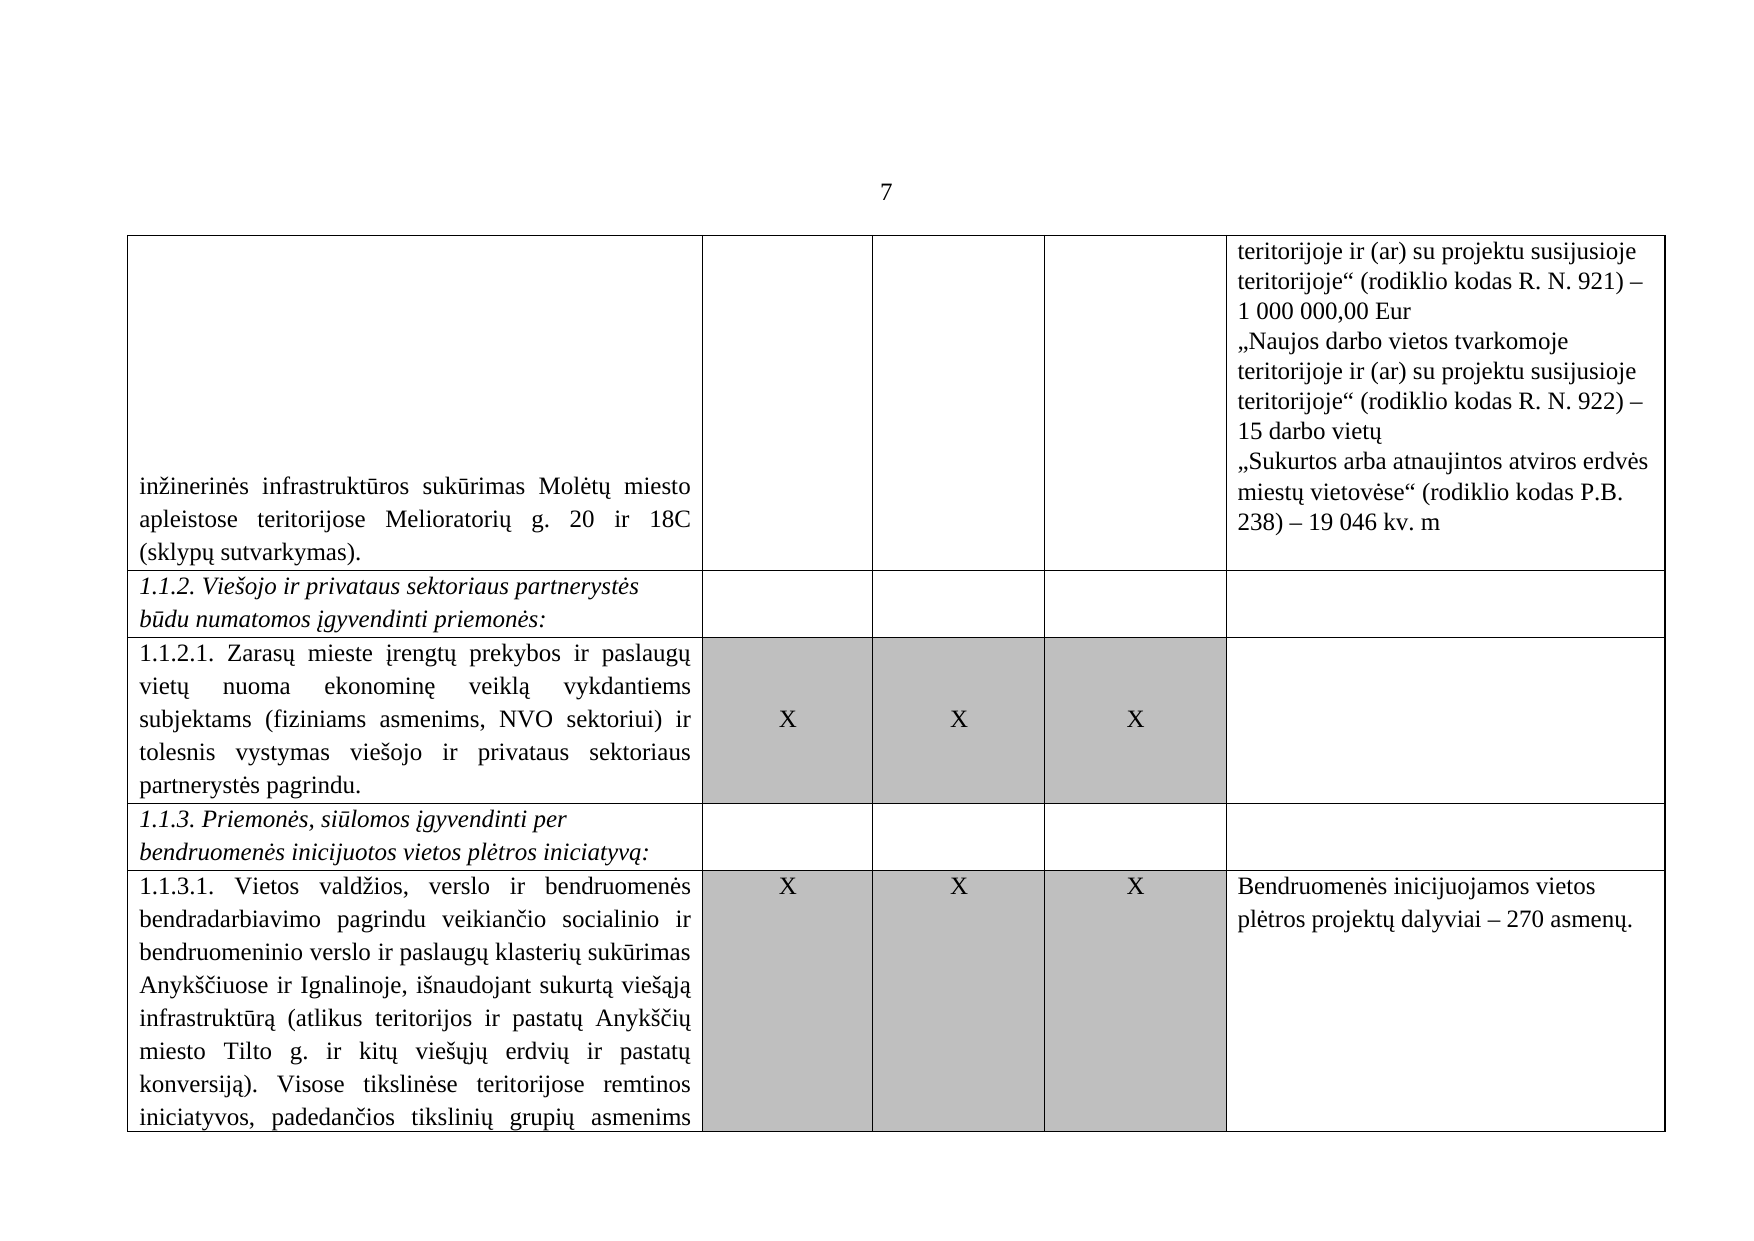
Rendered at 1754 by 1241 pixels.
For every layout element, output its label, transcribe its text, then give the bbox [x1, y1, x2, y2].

table_cell [1227, 804, 1664, 870]
table_cell Bendruomenės inicijuojamos vietos plėtros projektų dalyviai – 270 asmenų. [1227, 871, 1664, 1131]
table_cell X [873, 871, 1044, 1131]
table_cell X [1045, 638, 1226, 803]
table_cell inžinerinės infrastruktūros sukūrimas Molėtų miesto apleistose teritorijose Melioratorių g. 20 ir 18C (sklypų sutvarkymas). [128, 236, 702, 570]
table_cell [703, 804, 872, 870]
table_cell teritorijoje ir (ar) su projektu susijusioje teritorijoje“ (rodiklio kodas R. N. 921) – 1 000 000,00 Eur „Naujos darbo vietos tvarkomoje teritorijoje ir (ar) su projektu susijusioje teritorijoje“ (rodiklio kodas R. N. 922) – 15 darbo vietų „Sukurtos arba atnaujintos atviros erdvės miestų vietovėse“ (rodiklio kodas P.B. 238) – 19 046 kv. m [1227, 236, 1664, 570]
table_cell X [873, 638, 1044, 803]
table_cell X [703, 638, 872, 803]
table_cell X [1045, 871, 1226, 1131]
table_cell [873, 804, 1044, 870]
table_cell 1.1.3.1. Vietos valdžios, verslo ir bendruomenės bendradarbiavimo pagrindu veikiančio socialinio ir bendruomeninio verslo ir paslaugų klasterių sukūrimas Anykščiuose ir Ignalinoje, išnaudojant sukurtą viešąją infrastruktūrą (atlikus teritorijos ir pastatų Anykščių miesto Tilto g. ir kitų viešųjų erdvių ir pastatų konversiją). Visose tikslinėse teritorijose remtinos iniciatyvos, padedančios tikslinių grupių asmenims [128, 871, 702, 1131]
table_cell [1227, 638, 1664, 803]
table_cell [1045, 571, 1226, 637]
table_cell [873, 236, 1044, 570]
table_cell X [703, 871, 872, 1131]
table_cell [703, 571, 872, 637]
table_cell 1.1.3. Priemonės, siūlomos įgyvendinti per bendruomenės inicijuotos vietos plėtros iniciatyvą: [128, 804, 702, 870]
table_cell [873, 571, 1044, 637]
table_cell [1045, 804, 1226, 870]
table_cell 1.1.2.1. Zarasų mieste įrengtų prekybos ir paslaugų vietų nuoma ekonominę veiklą vykdantiems subjektams (fiziniams asmenims, NVO sektoriui) ir tolesnis vystymas viešojo ir privataus sektoriaus partnerystės pagrindu. [128, 638, 702, 803]
table_cell 1.1.2. Viešojo ir privataus sektoriaus partnerystės būdu numatomos įgyvendinti priemonės: [128, 571, 702, 637]
table_cell [1045, 236, 1226, 570]
table_cell [703, 236, 872, 570]
table_cell [1227, 571, 1664, 637]
